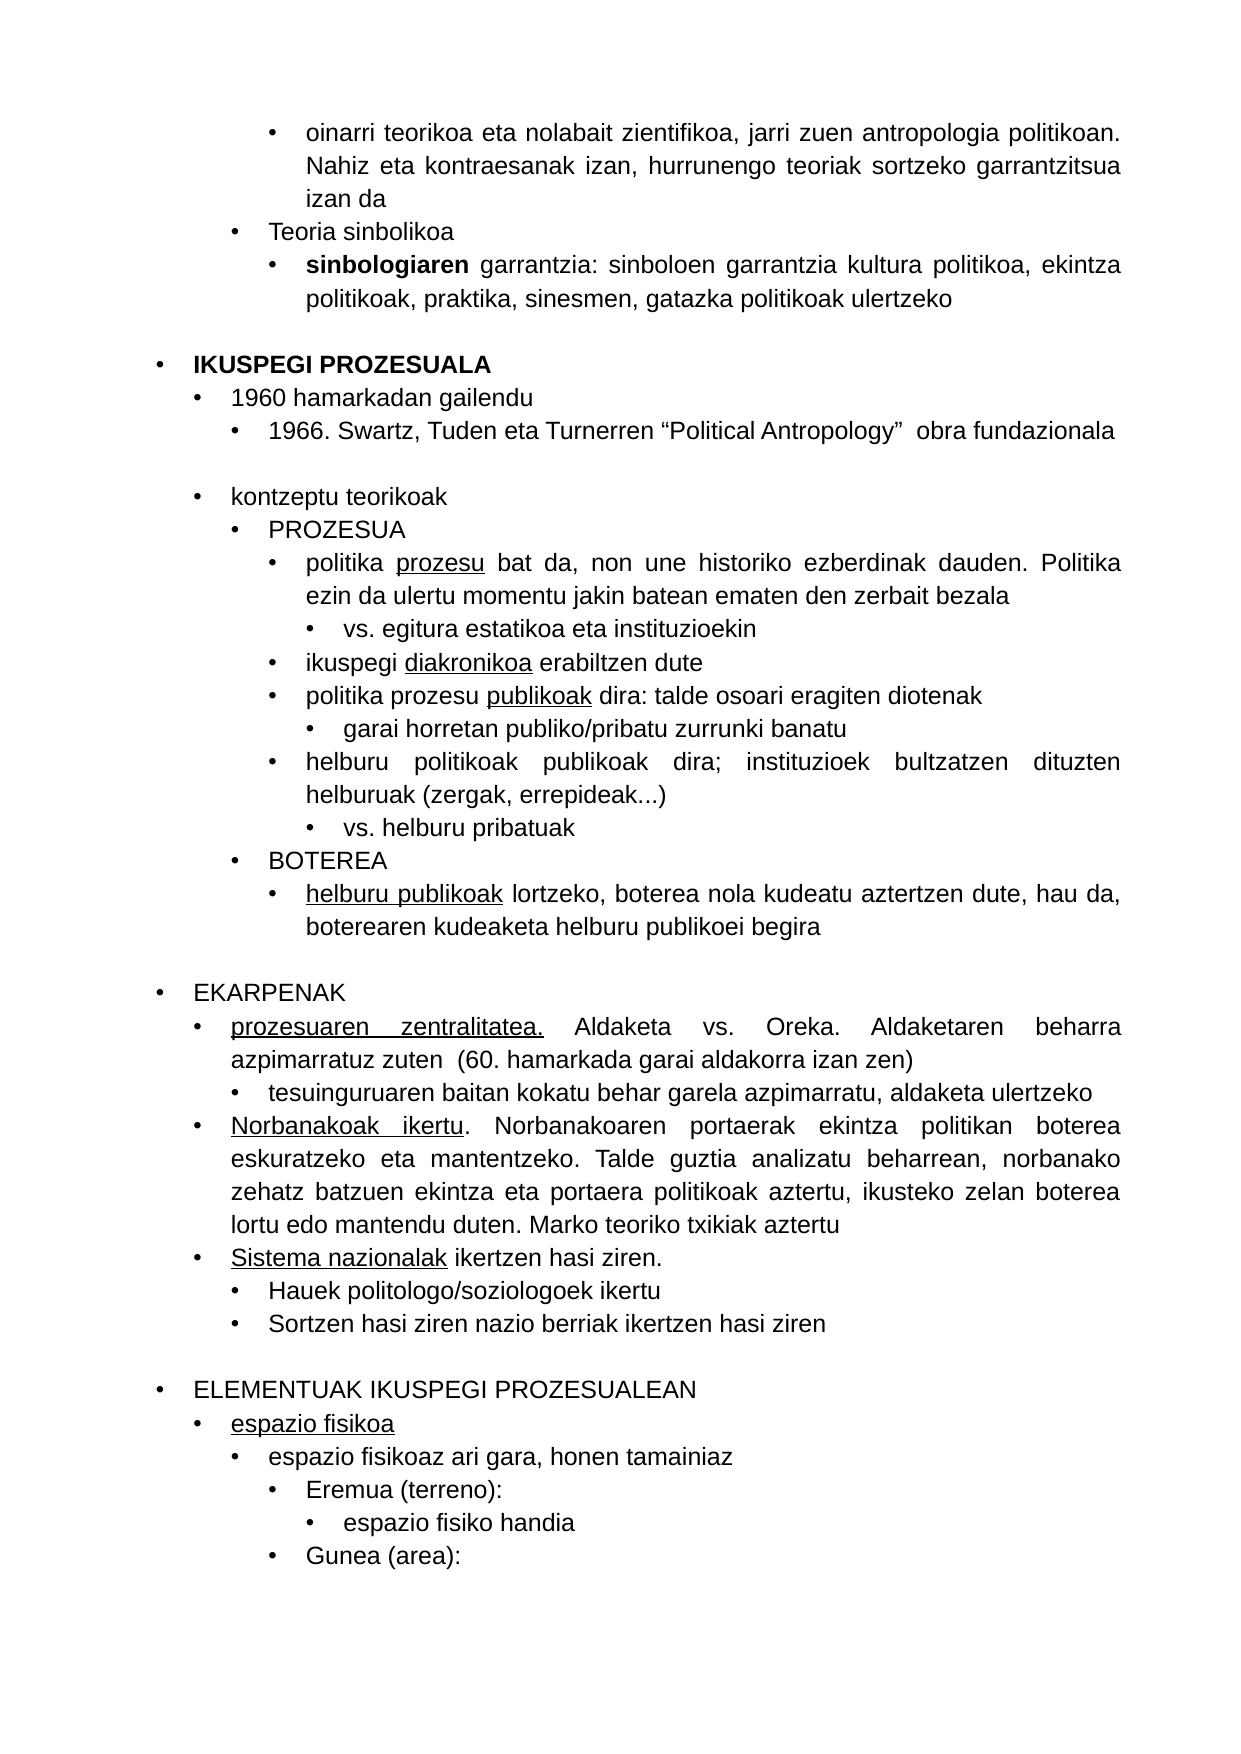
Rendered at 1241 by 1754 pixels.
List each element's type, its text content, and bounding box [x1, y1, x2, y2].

list 1960 hamarkadan gailendu [193, 383, 1122, 412]
list Sortzen hasi ziren nazio berriak ikertzen hasi ziren [231, 1309, 1122, 1338]
list 1966. Swartz, Tuden eta Turnerren “Political Antropology” obra fundazionala [231, 416, 1122, 445]
list vs. helburu pribatuak [306, 813, 1122, 842]
list oinarri teorikoa eta nolabait zientifikoa, jarri zuen antropologia politikoan. Nahiz eta kontraesanak izan, hurrunengo teoriak sortzeko garrantzitsua izan da [268, 118, 1122, 213]
list prozesuaren zentralitatea. Aldaketa vs. Oreka. Aldaketaren beharra azpimarratuz zuten (60. hamarkada garai aldakorra izan zen) [193, 1012, 1122, 1073]
list PROZESUA [231, 515, 1122, 544]
list sinbologiaren garrantzia: sinboloen garrantzia kultura politikoa, ekintza politikoak, praktika, sinesmen, gatazka politikoak ulertzeko [268, 250, 1122, 312]
list helburu publikoak lortzeko, boterea nola kudeatu aztertzen dute, hau da, boterearen kudeaketa helburu publikoei begira [268, 879, 1122, 941]
list Norbanakoak ikertu. Norbanakoaren portaerak ekintza politikan boterea eskuratzeko eta mantentzeko. Talde guztia analizatu beharrean, norbanako zehatz batzuen ekintza eta portaera politikoak aztertu, ikusteko zelan boterea lortu edo mantendu duten. Marko teoriko txikiak aztertu [193, 1111, 1122, 1239]
list ELEMENTUAK IKUSPEGI PROZESUALEAN [156, 1375, 1122, 1404]
list Sistema nazionalak ikertzen hasi ziren. [193, 1243, 1122, 1272]
list IKUSPEGI PROZESUALA [156, 349, 1122, 378]
list Gunea (area): [268, 1541, 1122, 1570]
list tesuinguruaren baitan kokatu behar garela azpimarratu, aldaketa ulertzeko [231, 1078, 1122, 1107]
list BOTEREA [231, 846, 1122, 875]
list politika prozesu publikoak dira: talde osoari eragiten diotenak [268, 681, 1122, 709]
list Eremua (terreno): [268, 1475, 1122, 1504]
list espazio fisiko handia [306, 1508, 1122, 1537]
list garai horretan publiko/pribatu zurrunki banatu [306, 714, 1122, 743]
list ikuspegi diakronikoa erabiltzen dute [268, 647, 1122, 676]
list politika prozesu bat da, non une historiko ezberdinak dauden. Politika ezin da ulertu momentu jakin batean ematen den zerbait bezala [268, 548, 1122, 610]
list Hauek politologo/soziologoek ikertu [231, 1276, 1122, 1305]
list Teoria sinbolikoa [231, 217, 1122, 246]
list helburu politikoak publikoak dira; instituzioek bultzatzen dituzten helburuak (zergak, errepideak...) [268, 747, 1122, 809]
list espazio fisikoa [193, 1408, 1122, 1437]
list espazio fisikoaz ari gara, honen tamainiaz [231, 1442, 1122, 1471]
list kontzeptu teorikoak [193, 482, 1122, 511]
list EKARPENAK [156, 978, 1122, 1007]
list vs. egitura estatikoa eta instituzioekin [306, 614, 1122, 643]
